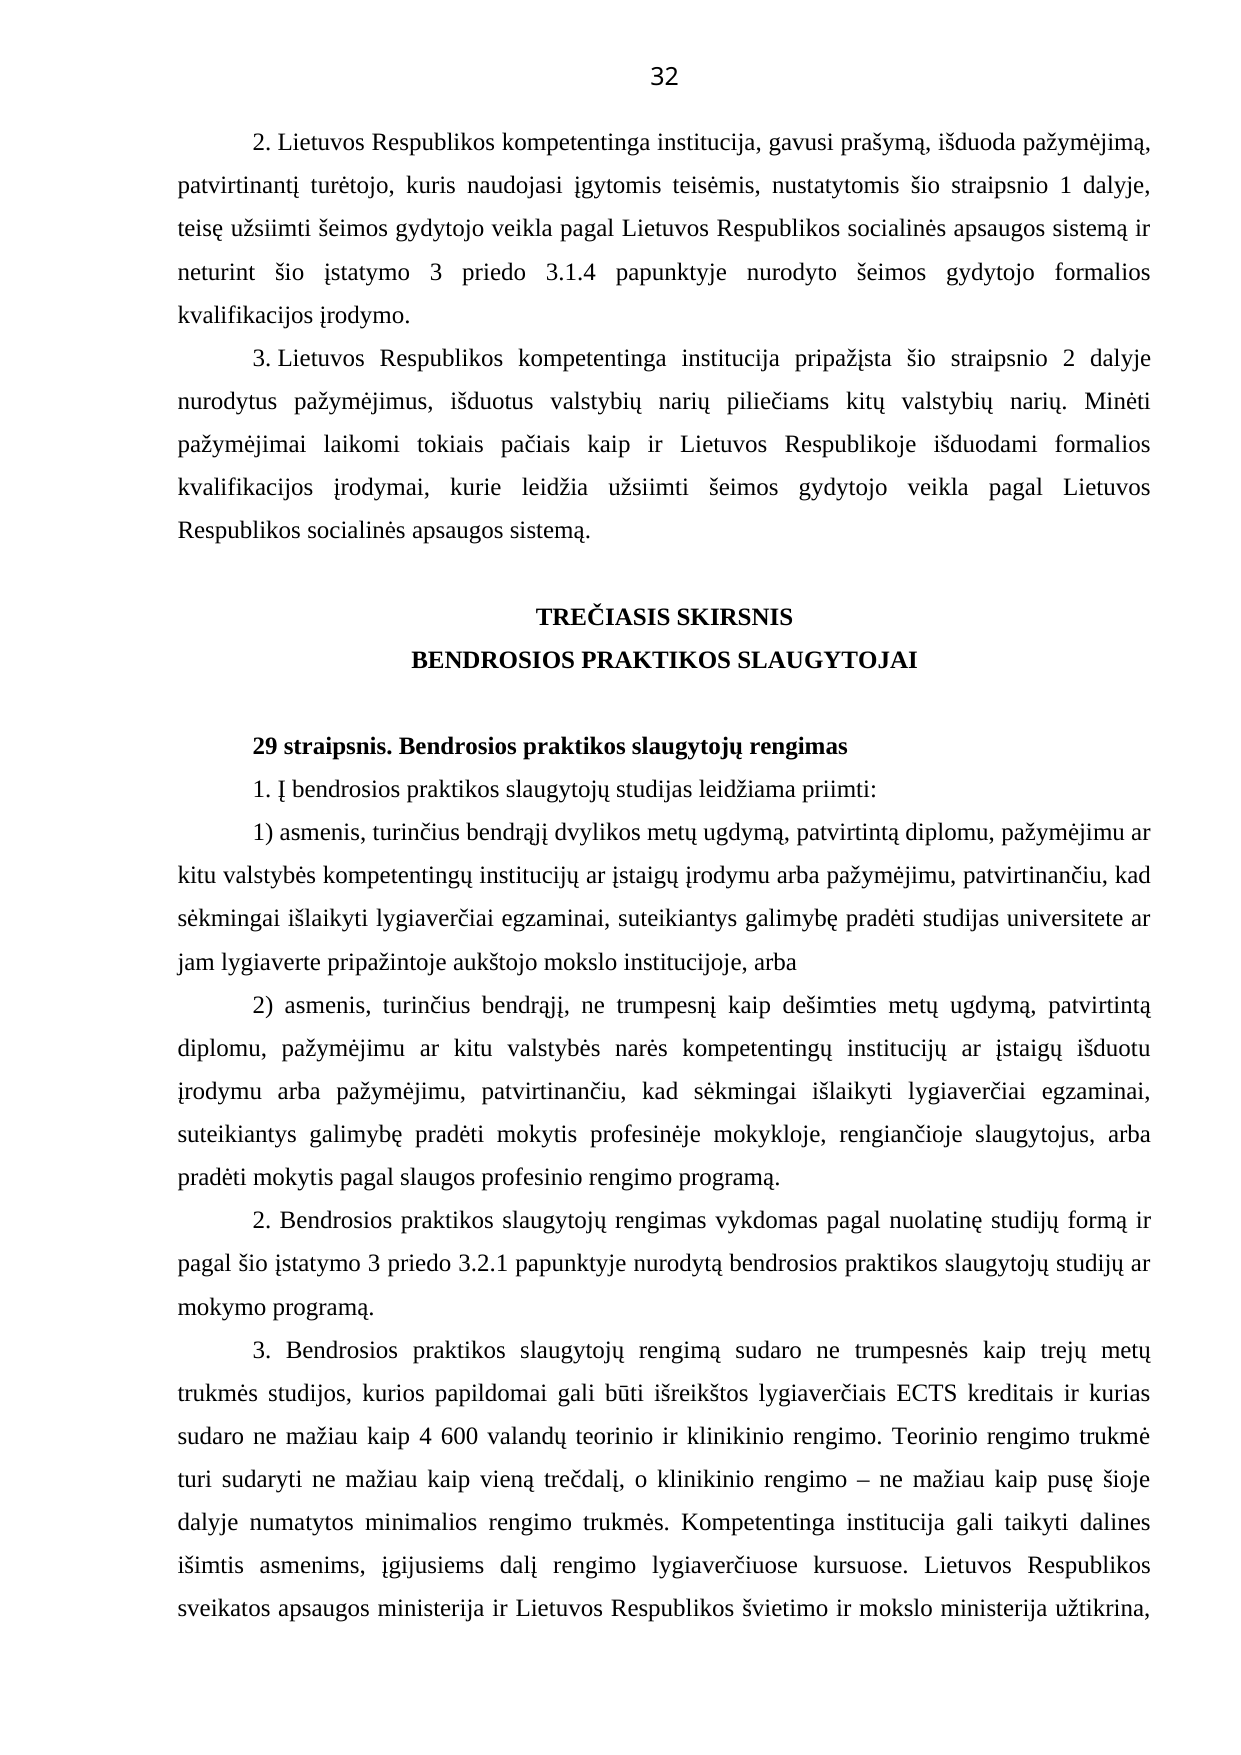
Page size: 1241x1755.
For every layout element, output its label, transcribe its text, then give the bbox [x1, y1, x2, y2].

text 29 straipsnis. Bendrosios praktikos slaugytojų rengimas [177, 731, 1152, 760]
text 2. Lietuvos Respublikos kompetentinga institucija, gavusi prašymą, išduoda pažymėjimą, patvirtinantį turėtojo, kuris naudojasi įgytomis teisėmis, nustatytomis šio straipsnio 1 dalyje, teisę užsiimti šeimos gydytojo veikla pagal Lietuvos Respublikos socialinės apsaugos sistemą ir neturint šio įstatymo 3 priedo 3.1.4 papunktyje nurodyto šeimos gydytojo formalios kvalifikacijos įrodymo. [177, 127, 1152, 328]
text 1) asmenis, turinčius bendrąjį dvylikos metų ugdymą, patvirtintą diplomu, pažymėjimu ar kitu valstybės kompetentingų institucijų ar įstaigų įrodymu arba pažymėjimu, patvirtinančiu, kad sėkmingai išlaikyti lygiaverčiai egzaminai, suteikiantys galimybę pradėti studijas universitete ar jam lygiaverte pripažintoje aukštojo mokslo institucijoje, arba [177, 817, 1152, 975]
text BENDROSIOS PRAKTIKOS SLAUGYTOJAI [177, 645, 1152, 673]
text 1. Į bendrosios praktikos slaugytojų studijas leidžiama priimti: [177, 774, 1152, 803]
text 3. Bendrosios praktikos slaugytojų rengimą sudaro ne trumpesnės kaip trejų metų trukmės studijos, kurios papildomai gali būti išreikštos lygiaverčiais ECTS kreditais ir kurias sudaro ne mažiau kaip 4 600 valandų teorinio ir klinikinio rengimo. Teorinio rengimo trukmė turi sudaryti ne mažiau kaip vieną trečdalį, o klinikinio rengimo – ne mažiau kaip pusę šioje dalyje numatytos minimalios rengimo trukmės. Kompetentinga institucija gali taikyti dalines išimtis asmenims, įgijusiems dalį rengimo lygiaverčiuose kursuose. Lietuvos Respublikos sveikatos apsaugos ministerija ir Lietuvos Respublikos švietimo ir mokslo ministerija užtikrina, [177, 1335, 1152, 1622]
text TREČIASIS SKIRSNIS [177, 602, 1152, 630]
text 3. Lietuvos Respublikos kompetentinga institucija pripažįsta šio straipsnio 2 dalyje nurodytus pažymėjimus, išduotus valstybių narių piliečiams kitų valstybių narių. Minėti pažymėjimai laikomi tokiais pačiais kaip ir Lietuvos Respublikoje išduodami formalios kvalifikacijos įrodymai, kurie leidžia užsiimti šeimos gydytojo veikla pagal Lietuvos Respublikos socialinės apsaugos sistemą. [177, 343, 1152, 544]
text 2) asmenis, turinčius bendrąjį, ne trumpesnį kaip dešimties metų ugdymą, patvirtintą diplomu, pažymėjimu ar kitu valstybės narės kompetentingų institucijų ar įstaigų išduotu įrodymu arba pažymėjimu, patvirtinančiu, kad sėkmingai išlaikyti lygiaverčiai egzaminai, suteikiantys galimybę pradėti mokytis profesinėje mokykloje, rengiančioje slaugytojus, arba pradėti mokytis pagal slaugos profesinio rengimo programą. [177, 990, 1152, 1191]
text 2. Bendrosios praktikos slaugytojų rengimas vykdomas pagal nuolatinę studijų formą ir pagal šio įstatymo 3 priedo 3.2.1 papunktyje nurodytą bendrosios praktikos slaugytojų studijų ar mokymo programą. [177, 1205, 1152, 1320]
